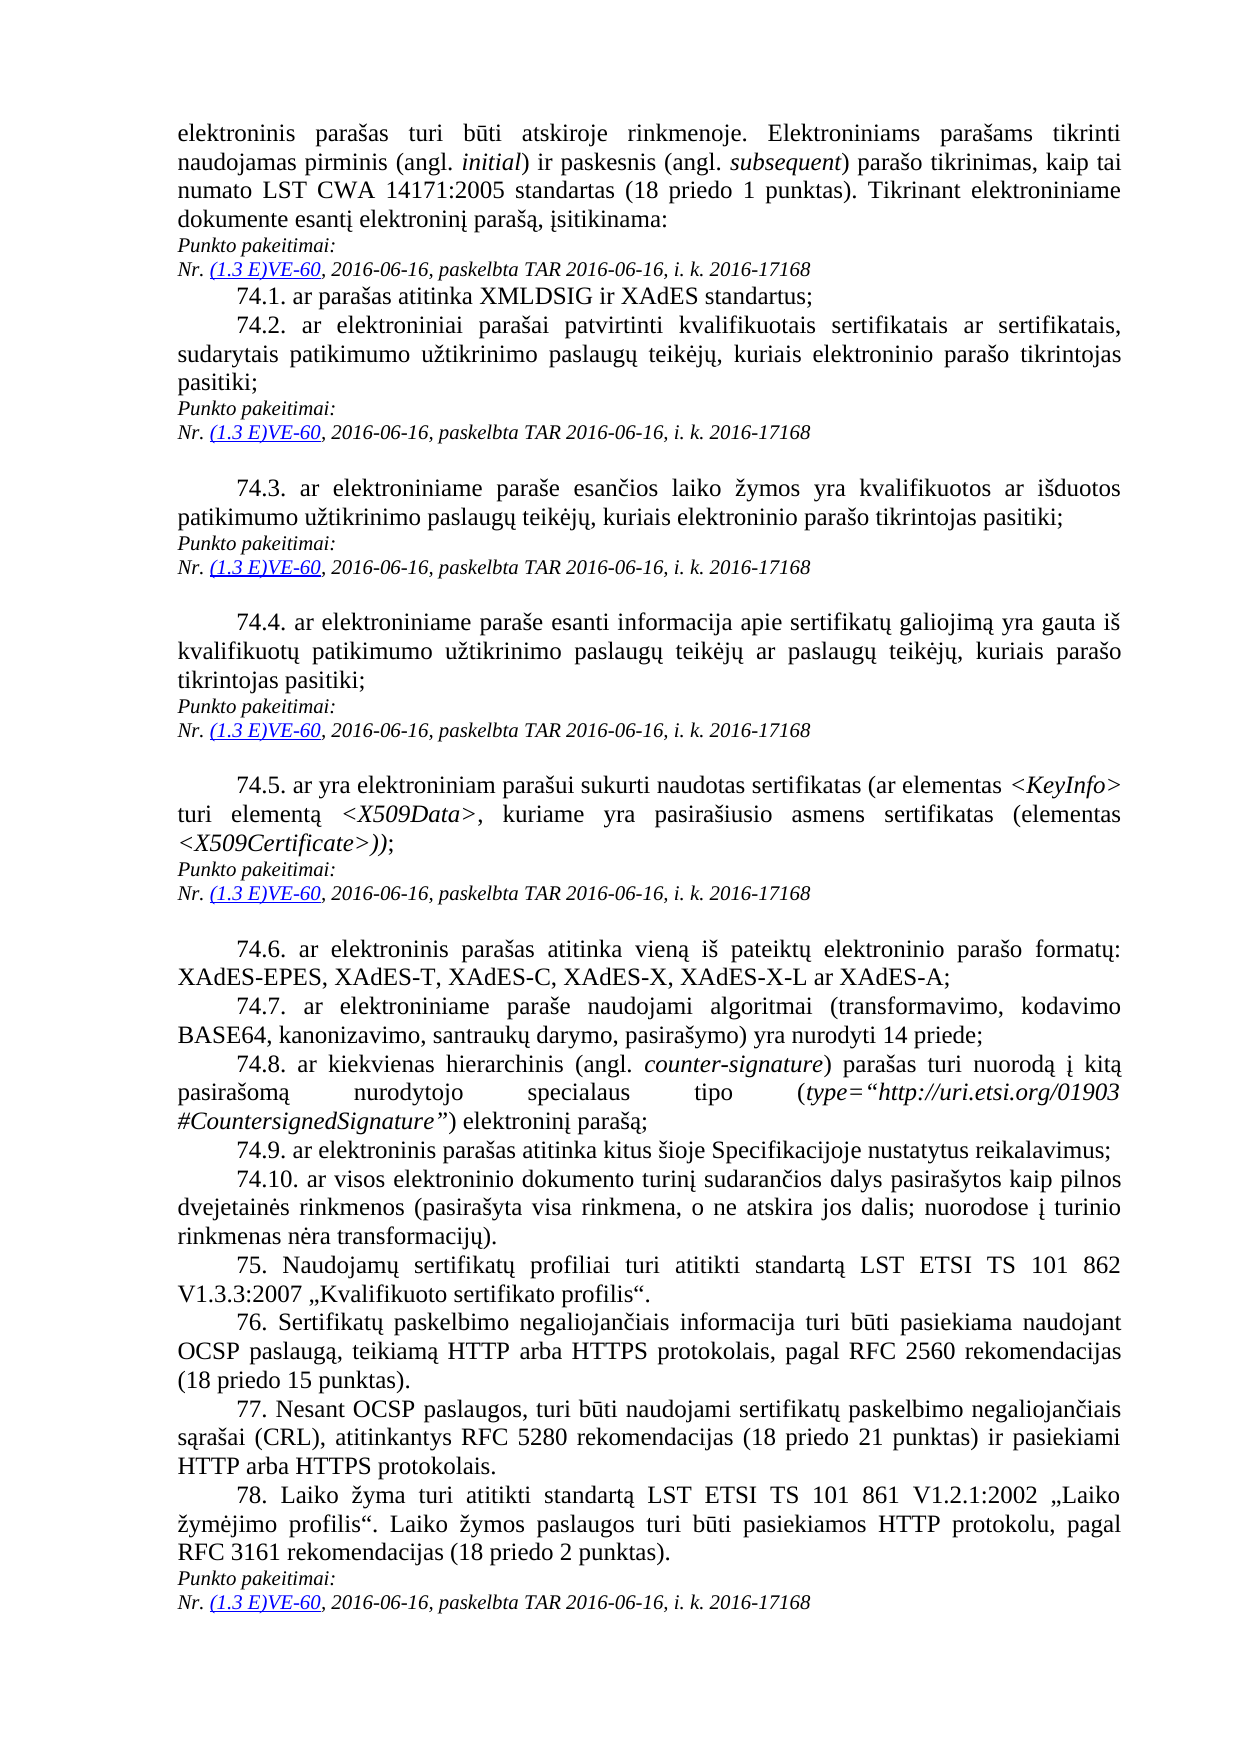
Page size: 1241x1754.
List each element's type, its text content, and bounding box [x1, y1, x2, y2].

text 74.1. ar parašas atitinka XMLDSIG ir XAdES standartus; [177, 281, 1122, 310]
text Punkto pakeitimai: [177, 531, 1122, 555]
text Nr. (1.3 E)VE-60, 2016-06-16, paskelbta TAR 2016-06-16, i. k. 2016-17168 [177, 257, 1122, 281]
text 74.9. ar elektroninis parašas atitinka kitus šioje Specifikacijoje nustatytus reikalavimus; [177, 1135, 1122, 1164]
text Punkto pakeitimai: [177, 1566, 1122, 1590]
text 74.8. ar kiekvienas hierarchinis (angl. counter-signature) parašas turi nuorodą į kitą pasirašomą nurodytojo specialaus tipo (type=“http://uri.etsi.org/01903 #CountersignedSignature”) elektroninį parašą; [177, 1049, 1122, 1135]
text Nr. (1.3 E)VE-60, 2016-06-16, paskelbta TAR 2016-06-16, i. k. 2016-17168 [177, 555, 1122, 579]
text 74.10. ar visos elektroninio dokumento turinį sudarančios dalys pasirašytos kaip pilnos dvejetainės rinkmenos (pasirašyta visa rinkmena, o ne atskira jos dalis; nuorodose į turinio rinkmenas nėra transformacijų). [177, 1164, 1122, 1250]
text Nr. (1.3 E)VE-60, 2016-06-16, paskelbta TAR 2016-06-16, i. k. 2016-17168 [177, 1590, 1122, 1614]
text 74.2. ar elektroniniai parašai patvirtinti kvalifikuotais sertifikatais ar sertifikatais, sudarytais patikimumo užtikrinimo paslaugų teikėjų, kuriais elektroninio parašo tikrintojas pasitiki; [177, 310, 1122, 396]
text 74.6. ar elektroninis parašas atitinka vieną iš pateiktų elektroninio parašo formatų: XAdES-EPES, XAdES-T, XAdES-C, XAdES-X, XAdES-X-L ar XAdES-A; [177, 934, 1122, 991]
text Nr. (1.3 E)VE-60, 2016-06-16, paskelbta TAR 2016-06-16, i. k. 2016-17168 [177, 420, 1122, 444]
text 75. Naudojamų sertifikatų profiliai turi atitikti standartą LST ETSI TS 101 862 V1.3.3:2007 „Kvalifikuoto sertifikato profilis“. [177, 1250, 1122, 1307]
text Punkto pakeitimai: [177, 694, 1122, 718]
text Punkto pakeitimai: [177, 396, 1122, 420]
text 78. Laiko žyma turi atitikti standartą LST ETSI TS 101 861 V1.2.1:2002 „Laiko žymėjimo profilis“. Laiko žymos paslaugos turi būti pasiekiamos HTTP protokolu, pagal RFC 3161 rekomendacijas (18 priedo 2 punktas). [177, 1480, 1122, 1566]
text elektroninis parašas turi būti atskiroje rinkmenoje. Elektroniniams parašams tikrinti naudojamas pirminis (angl. initial) ir paskesnis (angl. subsequent) parašo tikrinimas, kaip tai numato LST CWA 14171:2005 standartas (18 priedo 1 punktas). Tikrinant elektroniniame dokumente esantį elektroninį parašą, įsitikinama: [177, 118, 1122, 233]
text Punkto pakeitimai: [177, 233, 1122, 257]
text 74.4. ar elektroniniame paraše esanti informacija apie sertifikatų galiojimą yra gauta iš kvalifikuotų patikimumo užtikrinimo paslaugų teikėjų ar paslaugų teikėjų, kuriais parašo tikrintojas pasitiki; [177, 607, 1122, 694]
text 76. Sertifikatų paskelbimo negaliojančiais informacija turi būti pasiekiama naudojant OCSP paslaugą, teikiamą HTTP arba HTTPS protokolais, pagal RFC 2560 rekomendacijas (18 priedo 15 punktas). [177, 1307, 1122, 1394]
text 74.5. ar yra elektroniniam parašui sukurti naudotas sertifikatas (ar elementas <KeyInfo> turi elementą <X509Data>, kuriame yra pasirašiusio asmens sertifikatas (elementas <X509Certificate>)); [177, 771, 1122, 857]
text Nr. (1.3 E)VE-60, 2016-06-16, paskelbta TAR 2016-06-16, i. k. 2016-17168 [177, 718, 1122, 742]
text 77. Nesant OCSP paslaugos, turi būti naudojami sertifikatų paskelbimo negaliojančiais sąrašai (CRL), atitinkantys RFC 5280 rekomendacijas (18 priedo 21 punktas) ir pasiekiami HTTP arba HTTPS protokolais. [177, 1394, 1122, 1480]
text 74.7. ar elektroniniame paraše naudojami algoritmai (transformavimo, kodavimo BASE64, kanonizavimo, santraukų darymo, pasirašymo) yra nurodyti 14 priede; [177, 991, 1122, 1049]
text Nr. (1.3 E)VE-60, 2016-06-16, paskelbta TAR 2016-06-16, i. k. 2016-17168 [177, 881, 1122, 905]
text Punkto pakeitimai: [177, 857, 1122, 881]
text 74.3. ar elektroniniame paraše esančios laiko žymos yra kvalifikuotos ar išduotos patikimumo užtikrinimo paslaugų teikėjų, kuriais elektroninio parašo tikrintojas pasitiki; [177, 473, 1122, 531]
